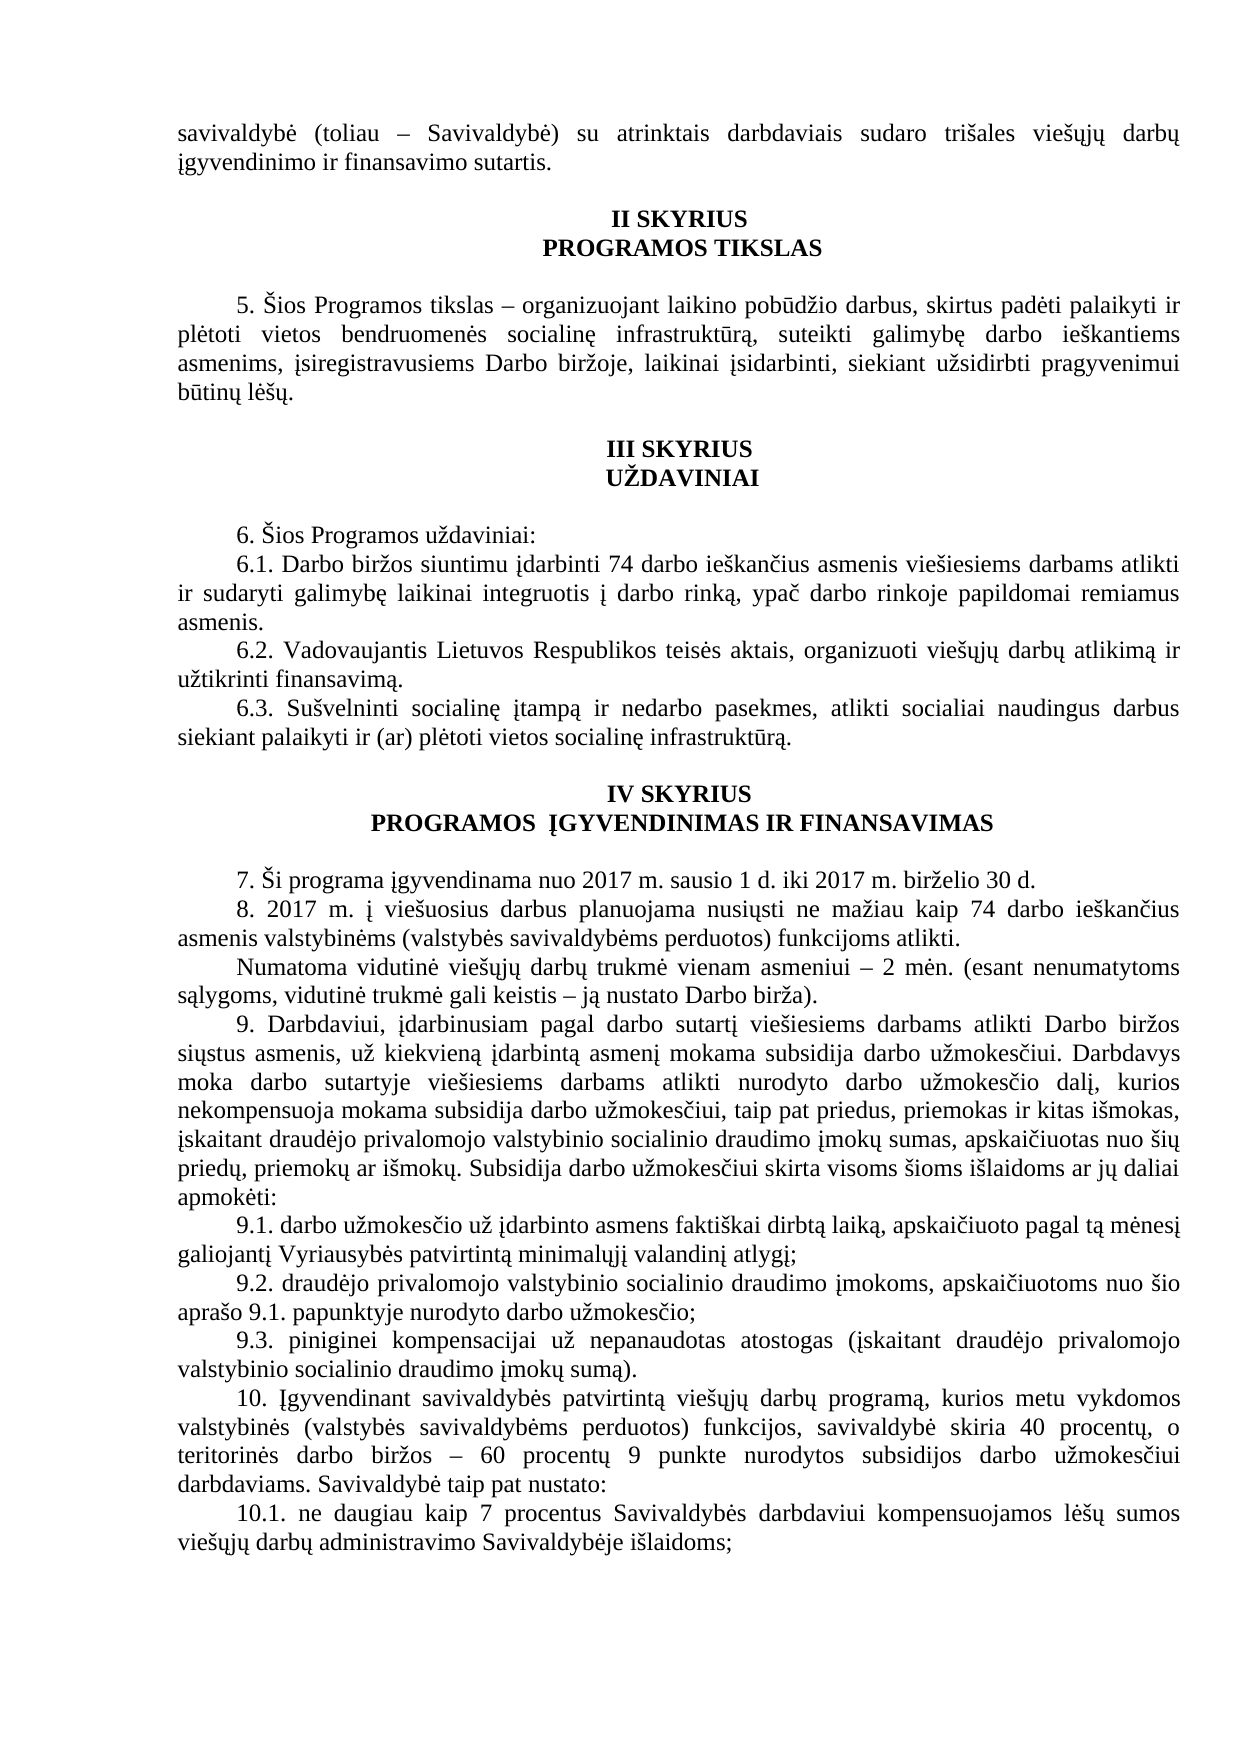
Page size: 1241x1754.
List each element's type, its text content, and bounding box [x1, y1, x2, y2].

text UŽDAVINIAI [177, 463, 1181, 492]
text 9. Darbdaviui, įdarbinusiam pagal darbo sutartį viešiesiems darbams atlikti Darbo biržos siųstus asmenis, už kiekvieną įdarbintą asmenį mokama subsidija darbo užmokesčiui. Darbdavys moka darbo sutartyje viešiesiems darbams atlikti nurodyto darbo užmokesčio dalį, kurios nekompensuoja mokama subsidija darbo užmokesčiui, taip pat priedus, priemokas ir kitas išmokas, įskaitant draudėjo privalomojo valstybinio socialinio draudimo įmokų sumas, apskaičiuotas nuo šių priedų, priemokų ar išmokų. Subsidija darbo užmokesčiui skirta visoms šioms išlaidoms ar jų daliai apmokėti: [177, 1009, 1181, 1211]
text 6.2. Vadovaujantis Lietuvos Respublikos teisės aktais, organizuoti viešųjų darbų atlikimą ir užtikrinti finansavimą. [177, 636, 1181, 693]
text 6.1. Darbo biržos siuntimu įdarbinti 74 darbo ieškančius asmenis viešiesiems darbams atlikti ir sudaryti galimybę laikinai integruotis į darbo rinką, ypač darbo rinkoje papildomai remiamus asmenis. [177, 549, 1181, 636]
text 10.1. ne daugiau kaip 7 procentus Savivaldybės darbdaviui kompensuojamos lėšų sumos viešųjų darbų administravimo Savivaldybėje išlaidoms; [177, 1498, 1181, 1556]
text Numatoma vidutinė viešųjų darbų trukmė vienam asmeniui – 2 mėn. (esant nenumatytoms sąlygoms, vidutinė trukmė gali keistis – ją nustato Darbo birža). [177, 952, 1181, 1009]
text 5. Šios Programos tikslas – organizuojant laikino pobūdžio darbus, skirtus padėti palaikyti ir plėtoti vietos bendruomenės socialinę infrastruktūrą, suteikti galimybę darbo ieškantiems asmenims, įsiregistravusiems Darbo biržoje, laikinai įsidarbinti, siekiant užsidirbti pragyvenimui būtinų lėšų. [177, 291, 1181, 406]
text 8. 2017 m. į viešuosius darbus planuojama nusiųsti ne mažiau kaip 74 darbo ieškančius asmenis valstybinėms (valstybės savivaldybėms perduotos) funkcijoms atlikti. [177, 894, 1181, 952]
text 6. Šios Programos uždaviniai: [177, 521, 1181, 549]
text 9.3. piniginei kompensacijai už nepanaudotas atostogas (įskaitant draudėjo privalomojo valstybinio socialinio draudimo įmokų sumą). [177, 1326, 1181, 1383]
text PROGRAMOS TIKSLAS [177, 233, 1181, 262]
text IV SKYRIUS [177, 779, 1181, 808]
text 6.3. Sušvelninti socialinę įtampą ir nedarbo pasekmes, atlikti socialiai naudingus darbus siekiant palaikyti ir (ar) plėtoti vietos socialinę infrastruktūrą. [177, 693, 1181, 751]
text 7. Ši programa įgyvendinama nuo 2017 m. sausio 1 d. iki 2017 m. birželio 30 d. [177, 866, 1181, 894]
text III SKYRIUS [177, 434, 1181, 463]
text II SKYRIUS [177, 204, 1181, 233]
text 9.1. darbo užmokesčio už įdarbinto asmens faktiškai dirbtą laiką, apskaičiuoto pagal tą mėnesį galiojantį Vyriausybės patvirtintą minimalųjį valandinį atlygį; [177, 1211, 1181, 1268]
text 9.2. draudėjo privalomojo valstybinio socialinio draudimo įmokoms, apskaičiuotoms nuo šio aprašo 9.1. papunktyje nurodyto darbo užmokesčio; [177, 1268, 1181, 1326]
text 10. Įgyvendinant savivaldybės patvirtintą viešųjų darbų programą, kurios metu vykdomos valstybinės (valstybės savivaldybėms perduotos) funkcijos, savivaldybė skiria 40 procentų, o teritorinės darbo biržos – 60 procentų 9 punkte nurodytos subsidijos darbo užmokesčiui darbdaviams. Savivaldybė taip pat nustato: [177, 1383, 1181, 1498]
text PROGRAMOS ĮGYVENDINIMAS IR FINANSAVIMAS [177, 808, 1181, 837]
text savivaldybė (toliau – Savivaldybė) su atrinktais darbdaviais sudaro trišales viešųjų darbų įgyvendinimo ir finansavimo sutartis. [177, 118, 1181, 176]
